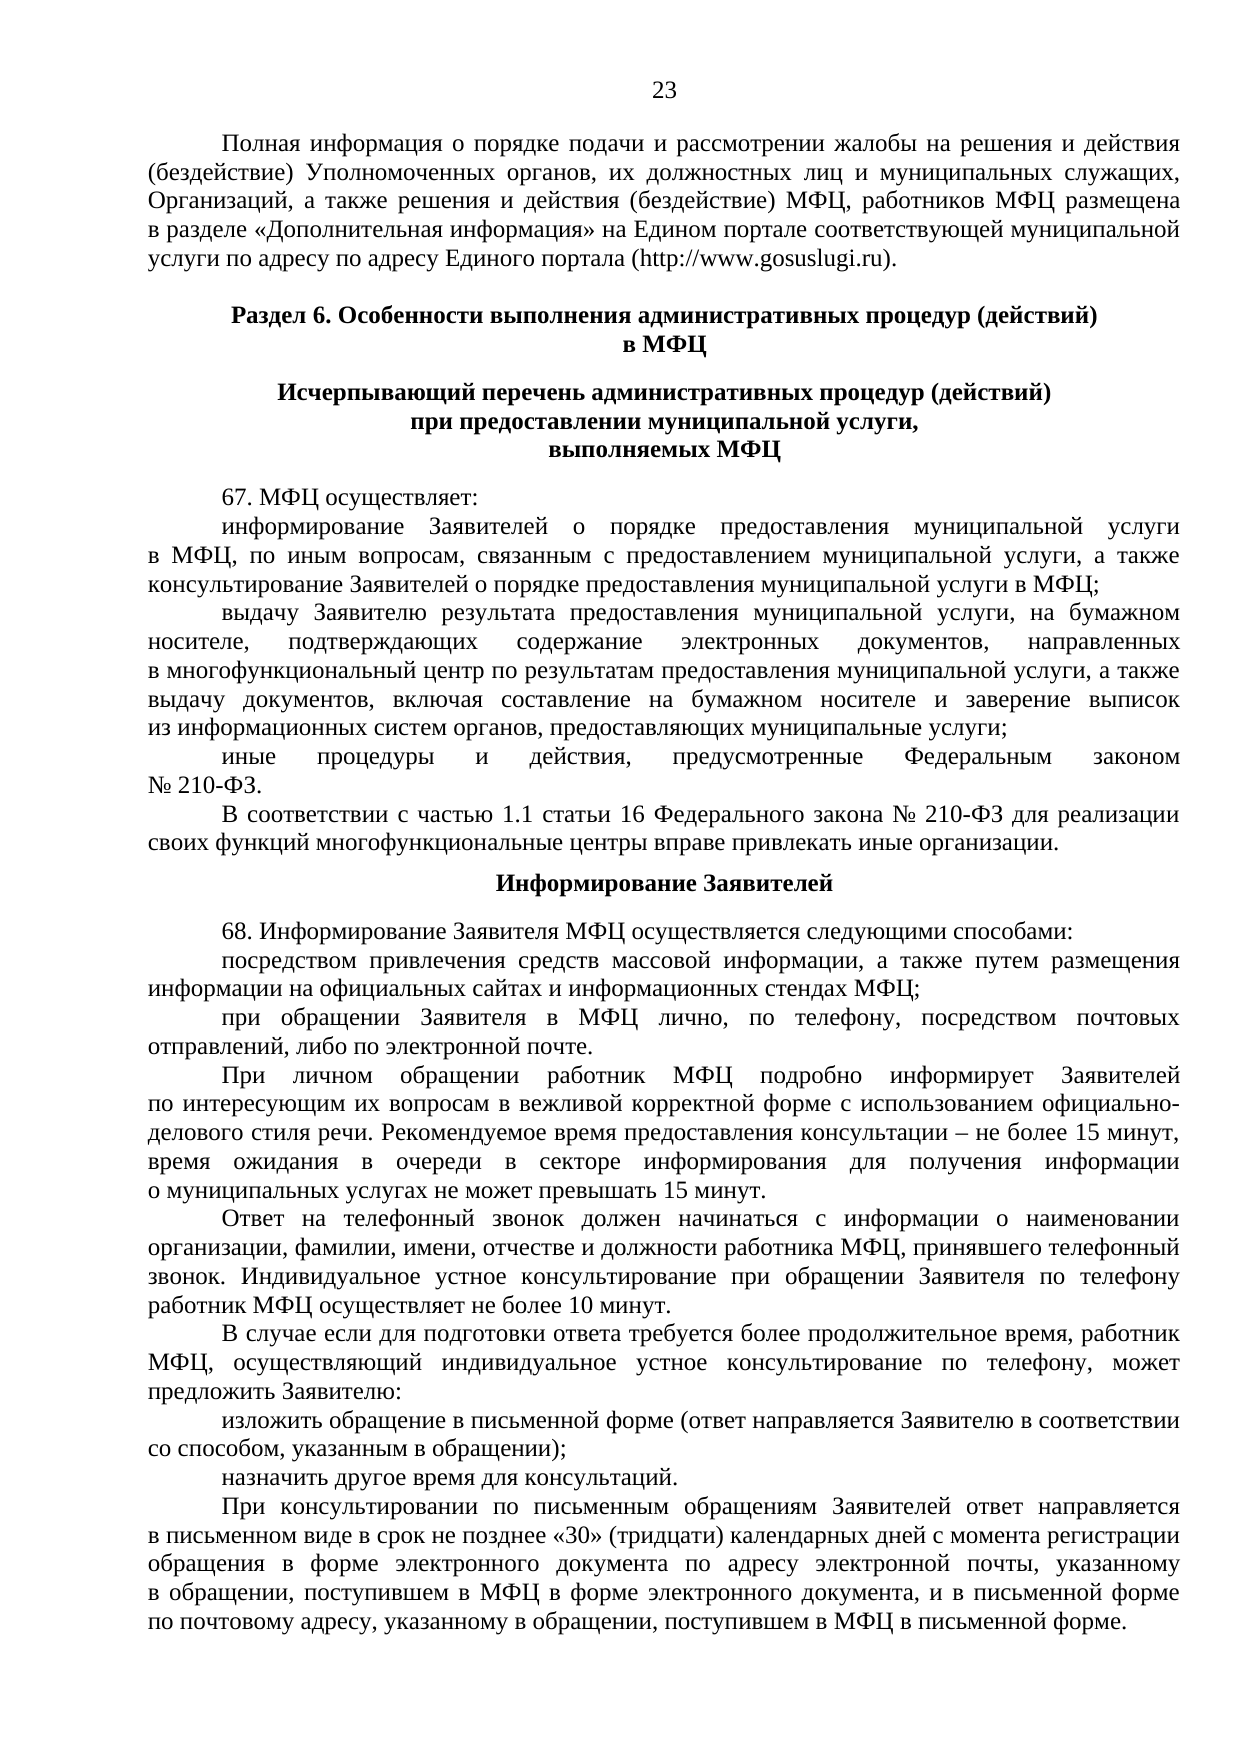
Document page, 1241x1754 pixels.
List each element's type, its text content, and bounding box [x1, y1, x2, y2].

text изложить обращение в письменной форме (ответ направляется Заявителю в соответствии со способом, указанным в обращении); [148, 1405, 1181, 1462]
text Информирование Заявителей [148, 868, 1181, 897]
text 68. Информирование Заявителя МФЦ осуществляется следующими способами: [148, 916, 1181, 945]
text назначить другое время для консультаций. [148, 1462, 1181, 1491]
text При личном обращении работник МФЦ подробно информирует Заявителей по интересующим их вопросам в вежливой корректной форме с использованием официально-делового стиля речи. Рекомендуемое время предоставления консультации – не более 15 минут, время ожидания в очереди в секторе информирования для получения информации о муниципальных услугах не может превышать 15 минут. [148, 1060, 1181, 1203]
text В соответствии с частью 1.1 статьи 16 Федерального закона № 210-ФЗ для реализации своих функций многофункциональные центры вправе привлекать иные организации. [148, 799, 1181, 856]
text Исчерпывающий перечень административных процедур (действий) при предоставлении муниципальной услуги, [148, 377, 1181, 434]
text выдачу Заявителю результата предоставления муниципальной услуги, на бумажном носителе, подтверждающих содержание электронных документов, направленных в многофункциональный центр по результатам предоставления муниципальной услуги, а также выдачу документов, включая составление на бумажном носителе и заверение выписок из информационных систем органов, предоставляющих муниципальные услуги; [148, 597, 1181, 741]
text Ответ на телефонный звонок должен начинаться с информации о наименовании организации, фамилии, имени, отчестве и должности работника МФЦ, принявшего телефонный звонок. Индивидуальное устное консультирование при обращении Заявителя по телефону работник МФЦ осуществляет не более 10 минут. [148, 1203, 1181, 1318]
text иные процедуры и действия, предусмотренные Федеральным законом № 210-ФЗ. [148, 741, 1181, 799]
text посредством привлечения средств массовой информации, а также путем размещения информации на официальных сайтах и информационных стендах МФЦ; [148, 945, 1181, 1002]
text При консультировании по письменным обращениям Заявителей ответ направляется в письменном виде в срок не позднее «30» (тридцати) календарных дней с момента регистрации обращения в форме электронного документа по адресу электронной почты, указанному в обращении, поступившем в МФЦ в форме электронного документа, и в письменной форме по почтовому адресу, указанному в обращении, поступившем в МФЦ в письменной форме. [148, 1491, 1181, 1635]
text информирование Заявителей о порядке предоставления муниципальной услуги в МФЦ, по иным вопросам, связанным с предоставлением муниципальной услуги, а также консультирование Заявителей о порядке предоставления муниципальной услуги в МФЦ; [148, 511, 1181, 597]
text при обращении Заявителя в МФЦ лично, по телефону, посредством почтовых отправлений, либо по электронной почте. [148, 1002, 1181, 1060]
text Полная информация о порядке подачи и рассмотрении жалобы на решения и действия (бездействие) Уполномоченных органов, их должностных лиц и муниципальных служащих, Организаций, а также решения и действия (бездействие) МФЦ, работников МФЦ размещена в разделе «Дополнительная информация» на Едином портале соответствующей муниципальной услуги по адресу по адресу Единого портала (http://www.gosuslugi.ru). [148, 128, 1181, 272]
text 67. МФЦ осуществляет: [148, 482, 1181, 511]
text В случае если для подготовки ответа требуется более продолжительное время, работник МФЦ, осуществляющий индивидуальное устное консультирование по телефону, может предложить Заявителю: [148, 1318, 1181, 1405]
text Раздел 6. Особенности выполнения административных процедур (действий) в МФЦ [148, 300, 1181, 358]
text выполняемых МФЦ [148, 434, 1181, 463]
